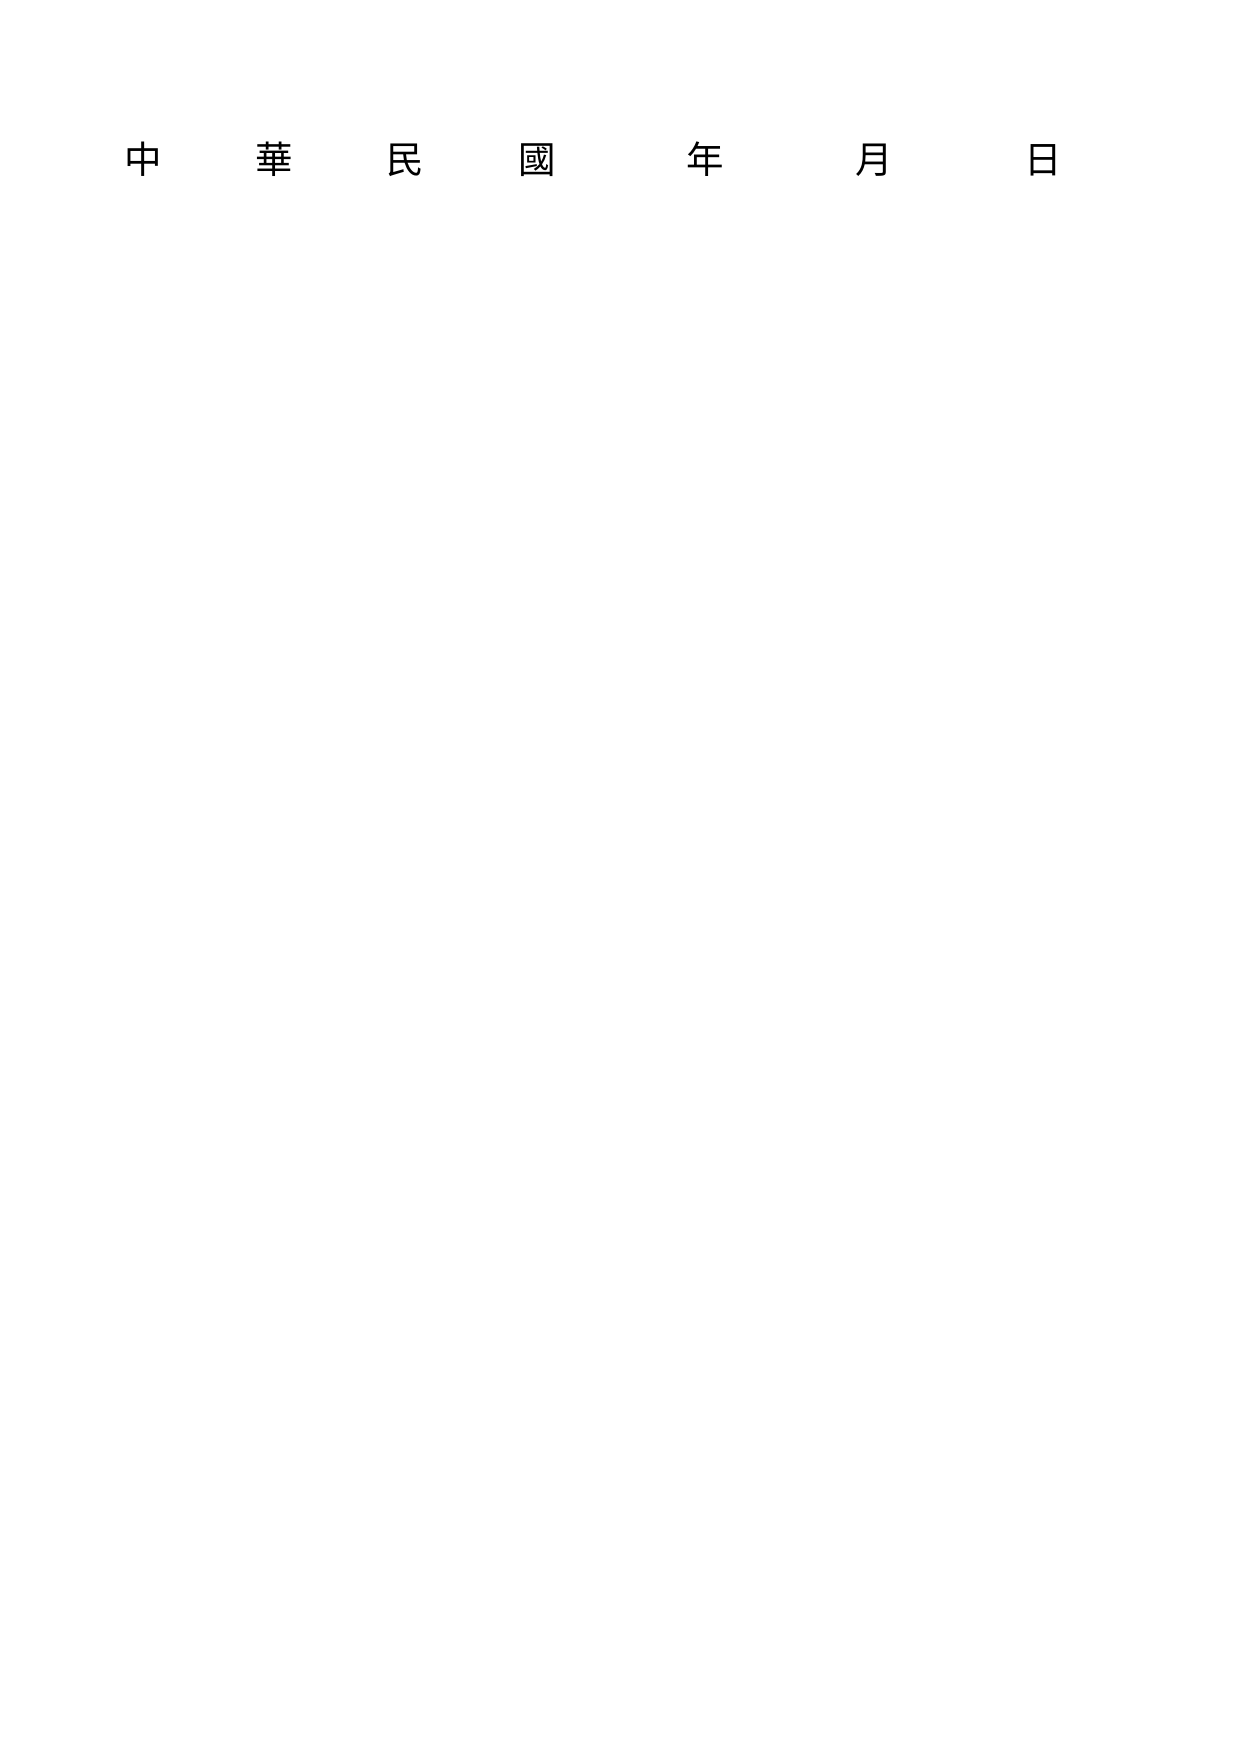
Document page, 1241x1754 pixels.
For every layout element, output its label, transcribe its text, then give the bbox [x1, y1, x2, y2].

text 中 華 民 國 年 月 日 [124, 130, 1116, 184]
